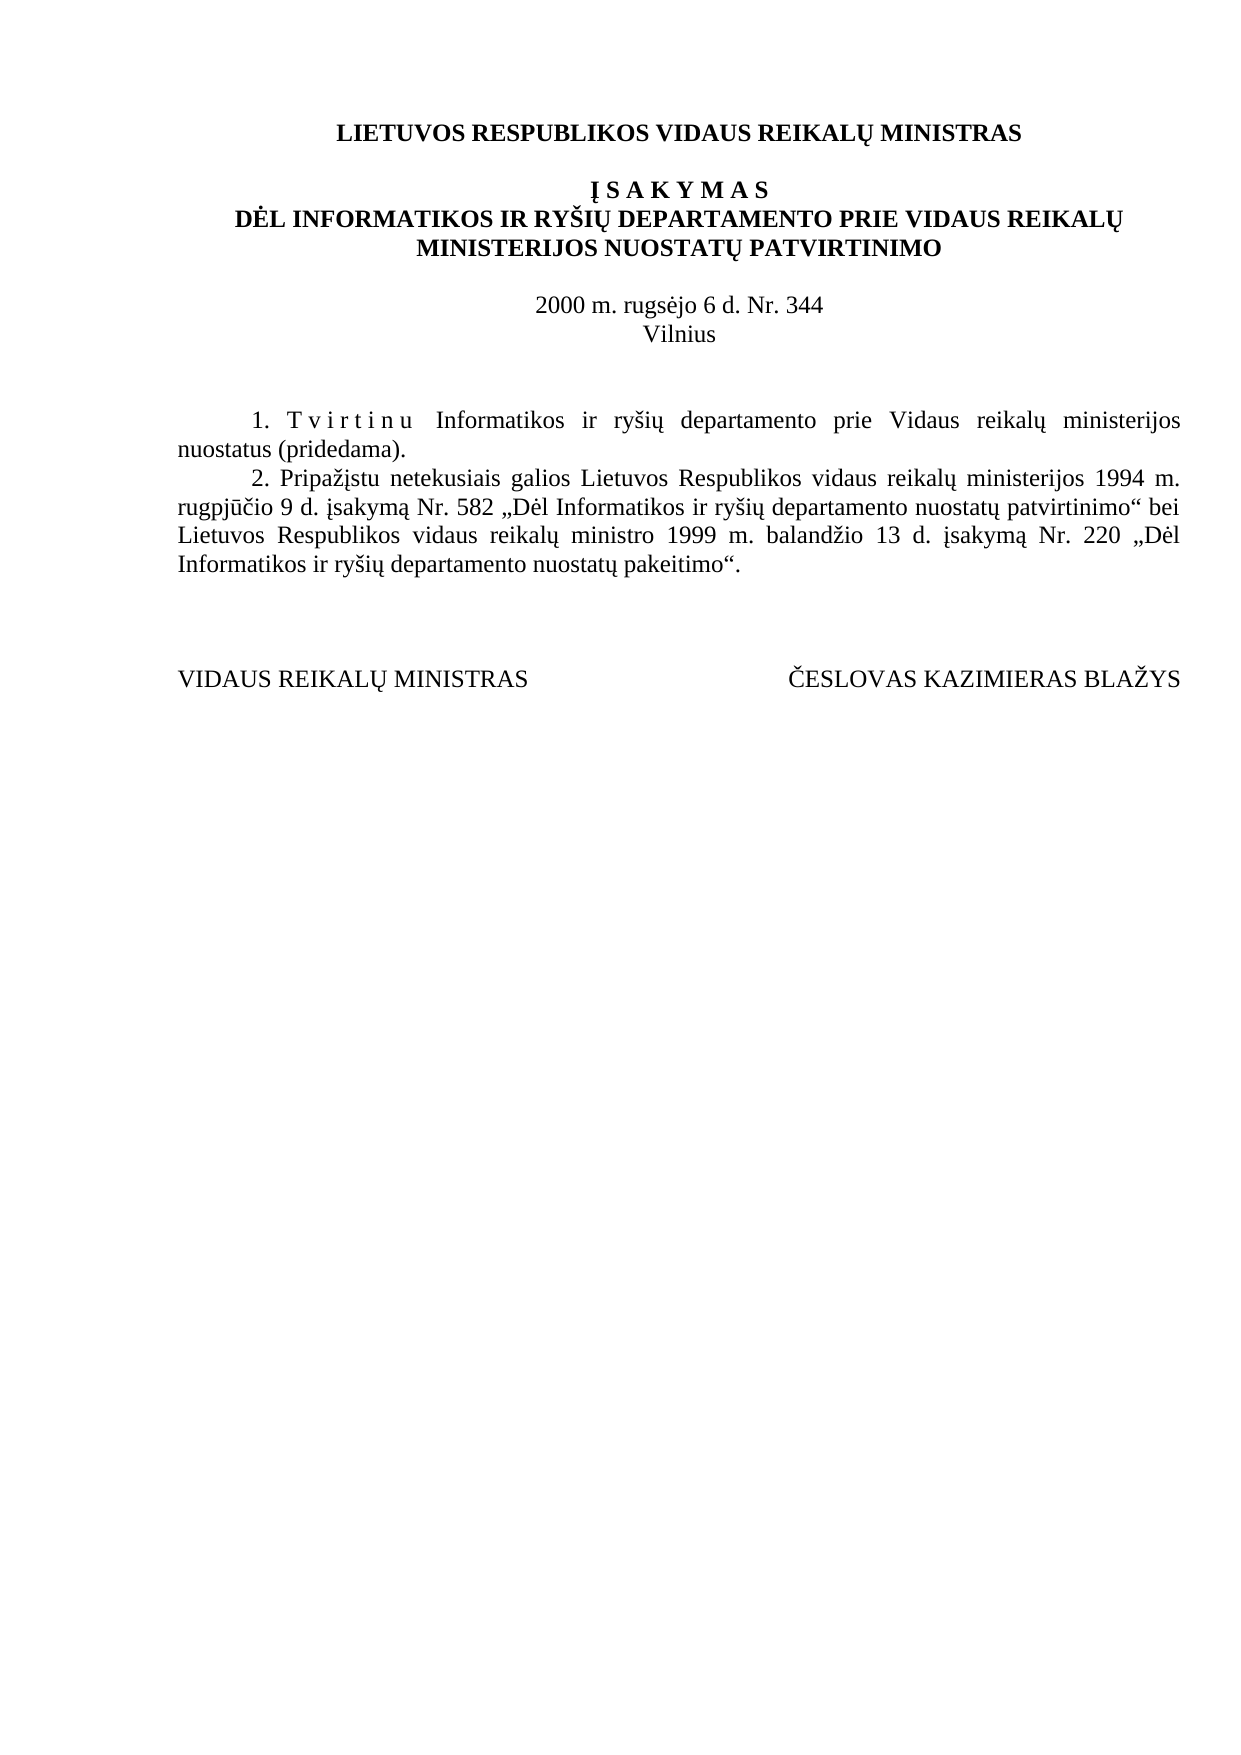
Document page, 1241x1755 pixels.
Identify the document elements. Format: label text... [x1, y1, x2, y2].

text 2000 m. rugsėjo 6 d. Nr. 344 [177, 291, 1181, 319]
text Į S A K Y M A S [177, 176, 1181, 204]
text Vilnius [177, 319, 1181, 348]
text DĖL INFORMATIKOS IR RYŠIŲ DEPARTAMENTO PRIE VIDAUS REIKALŲ MINISTERIJOS NUOSTATŲ PATVIRTINIMO [177, 204, 1181, 262]
text 2. Pripažįstu netekusiais galios Lietuvos Respublikos vidaus reikalų ministerijos 1994 m. rugpjūčio 9 d. įsakymą Nr. 582 „Dėl Informatikos ir ryšių departamento nuostatų patvirtinimo“ bei Lietuvos Respublikos vidaus reikalų ministro 1999 m. balandžio 13 d. įsakymą Nr. 220 „Dėl Informatikos ir ryšių departamento nuostatų pakeitimo“. [177, 463, 1181, 578]
text VIDAUS REIKALŲ MINISTRAS ČESLOVAS KAZIMIERAS BLAŽYS [177, 664, 1181, 693]
text 1. Tvirtinu Informatikos ir ryšių departamento prie Vidaus reikalų ministerijos nuostatus (pridedama). [177, 406, 1181, 463]
text LIETUVOS RESPUBLIKOS VIDAUS REIKALŲ MINISTRAS [177, 118, 1181, 147]
